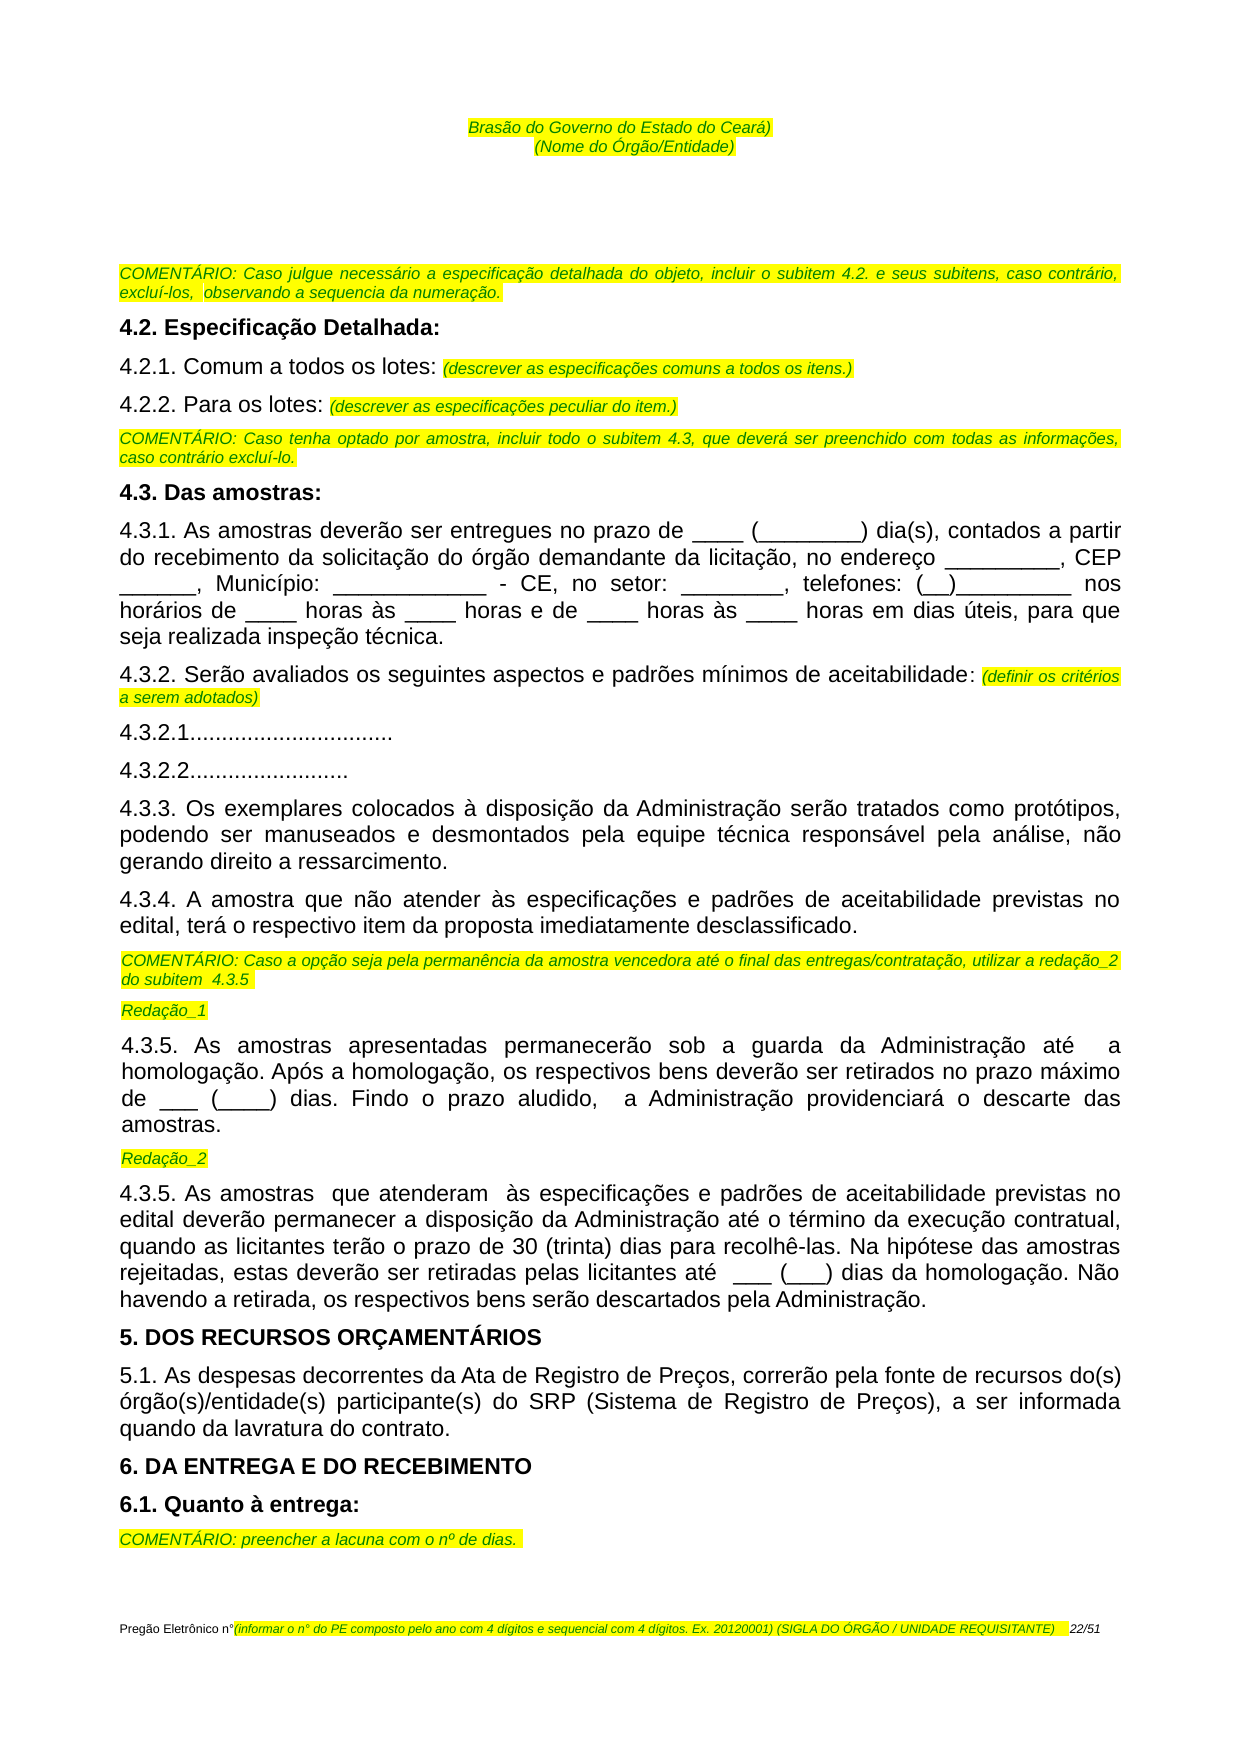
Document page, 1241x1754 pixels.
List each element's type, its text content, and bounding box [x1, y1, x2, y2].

text 6. DA ENTREGA E DO RECEBIMENTO [119, 1453, 1121, 1479]
text COMENTÁRIO: Caso tenha optado por amostra, incluir todo o subitem 4.3, que deverá ser preenchido com todas as informações, caso contrário excluí-lo. [119, 429, 1121, 467]
text 5. DOS RECURSOS ORÇAMENTÁRIOS [119, 1324, 1121, 1350]
text 4.2.1. Comum a todos os lotes: (descrever as especificações comuns a todos os itens.) [119, 353, 1121, 379]
text COMENTÁRIO: preencher a lacuna com o nº de dias. [119, 1529, 1121, 1548]
text 4.2. Especificação Detalhada: [119, 314, 1121, 341]
text 4.2.2. Para os lotes: (descrever as especificações peculiar do item.) [119, 391, 1121, 417]
text COMENTÁRIO: Caso julgue necessário a especificação detalhada do objeto, incluir o subitem 4.2. e seus subitens, caso contrário, excluí-los, observando a sequencia da numeração. [119, 264, 1121, 302]
text 4.3.2.2......................... [119, 757, 1121, 783]
text 4.3.3. Os exemplares colocados à disposição da Administração serão tratados como protótipos, podendo ser manuseados e desmontados pela equipe técnica responsável pela análise, não gerando direito a ressarcimento. [119, 795, 1121, 874]
text 4.3.1. As amostras deverão ser entregues no prazo de ____ (________) dia(s), contados a partir do recebimento da solicitação do órgão demandante da licitação, no endereço _________, CEP ______, Município: ____________ - CE, no setor: ________, telefones: (__)_________ nos horários de ____ horas às ____ horas e de ____ horas às ____ horas em dias úteis, para que seja realizada inspeção técnica. [119, 517, 1121, 649]
text 4.3.2. Serão avaliados os seguintes aspectos e padrões mínimos de aceitabilidade: (definir os critérios a serem adotados) [119, 661, 1121, 707]
text 4.3.4. A amostra que não atender às especificações e padrões de aceitabilidade previstas no edital, terá o respectivo item da proposta imediatamente desclassificado. [119, 886, 1121, 939]
text 4.3. Das amostras: [119, 479, 1121, 506]
text 5.1. As despesas decorrentes da Ata de Registro de Preços, correrão pela fonte de recursos do(s) órgão(s)/entidade(s) participante(s) do SRP (Sistema de Registro de Preços), a ser informada quando da lavratura do contrato. [119, 1362, 1121, 1441]
text 4.3.5. As amostras apresentadas permanecerão sob a guarda da Administração até a homologação. Após a homologação, os respectivos bens deverão ser retirados no prazo máximo de ___ (____) dias. Findo o prazo aludido, a Administração providenciará o descarte das amostras. [121, 1032, 1121, 1137]
text 4.3.2.1................................ [119, 718, 1121, 745]
text Redação_1 [121, 1001, 1121, 1020]
text Redação_2 [121, 1149, 1121, 1168]
text COMENTÁRIO: Caso a opção seja pela permanência da amostra vencedora até o final das entregas/contratação, utilizar a redação_2 do subitem 4.3.5 [121, 951, 1121, 989]
text 4.3.5. As amostras que atenderam às especificações e padrões de aceitabilidade previstas no edital deverão permanecer a disposição da Administração até o término da execução contratual, quando as licitantes terão o prazo de 30 (trinta) dias para recolhê-las. Na hipótese das amostras rejeitadas, estas deverão ser retiradas pelas licitantes até ___ (___) dias da homologação. Não havendo a retirada, os respectivos bens serão descartados pela Administração. [119, 1180, 1121, 1312]
text 6.1. Quanto à entrega: [119, 1491, 1121, 1517]
